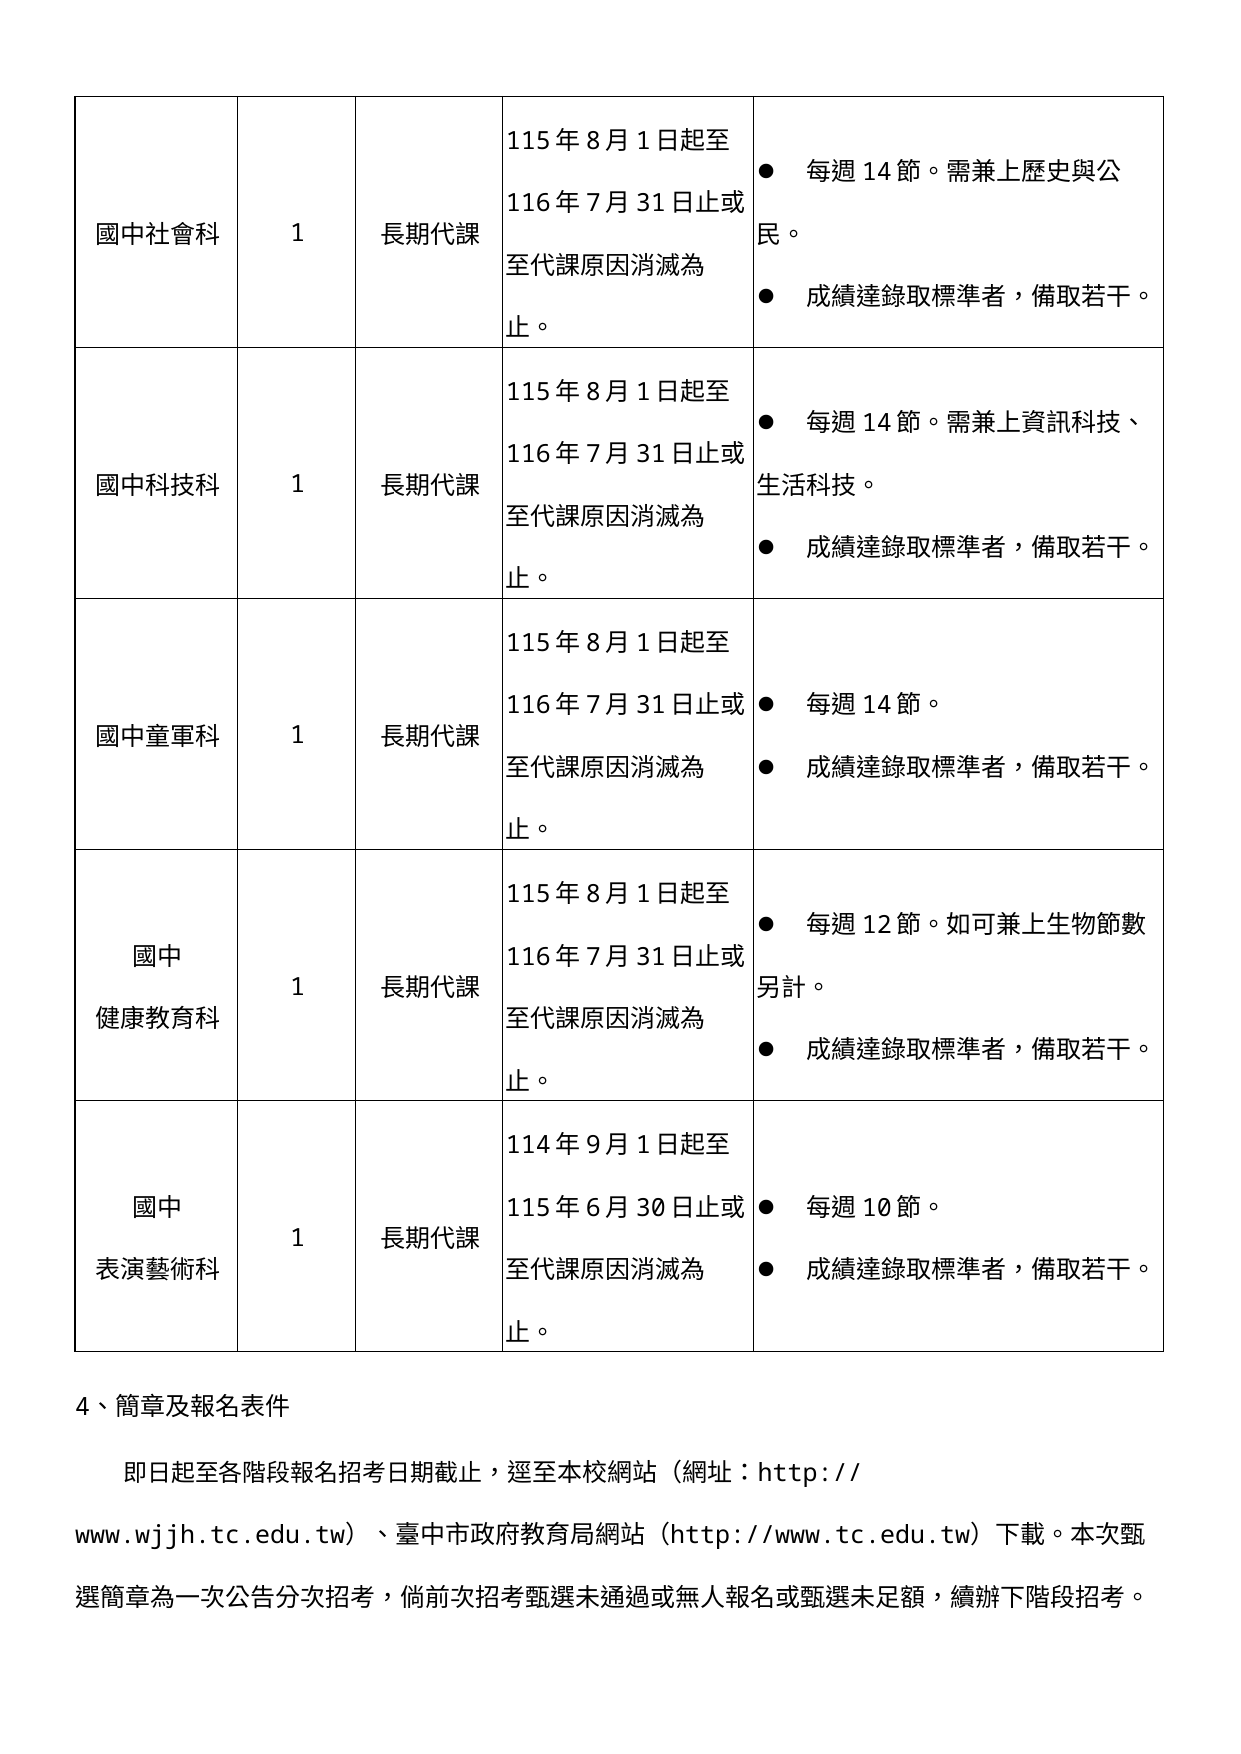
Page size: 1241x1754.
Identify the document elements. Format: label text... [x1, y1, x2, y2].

table_cell 長期代課 [356, 1101, 502, 1351]
table_cell 國中童軍科 [76, 599, 237, 849]
table_cell 每週14節。需兼上歷史與公民。 成績達錄取標準者，備取若干。 [754, 97, 1163, 347]
table_cell 1 [238, 850, 355, 1100]
table_cell 115年8月1日起至116年7月31日止或至代課原因消滅為止。 [503, 348, 753, 598]
table_cell 1 [238, 599, 355, 849]
table_cell 每週12節。如可兼上生物節數另計。 成績達錄取標準者，備取若干。 [754, 850, 1163, 1100]
text 即日起至各階段報名招考日期截止，逕至本校網站（網址：http://www.wjjh.tc.edu.tw）、臺中市政府教育局網站（http://www.tc.edu.tw）下載。本次甄選簡章為一次公告分次招考，倘前次招考甄選未通過或無人報名或甄選未足額，續辦下階段招考。 [75, 1429, 1165, 1616]
list 簡章及報名表件 [75, 1390, 1168, 1422]
table_cell 長期代課 [356, 850, 502, 1100]
table_cell 115年8月1日起至116年7月31日止或至代課原因消滅為止。 [503, 599, 753, 849]
table_cell 1 [238, 97, 355, 347]
table_cell 長期代課 [356, 97, 502, 347]
table_cell 115年8月1日起至116年7月31日止或至代課原因消滅為止。 [503, 850, 753, 1100]
table_cell 每週14節。需兼上資訊科技、生活科技。 成績達錄取標準者，備取若干。 [754, 348, 1163, 598]
table_cell 每週10節。 成績達錄取標準者，備取若干。 [754, 1101, 1163, 1351]
table_cell 國中社會科 [76, 97, 237, 347]
table_cell 1 [238, 348, 355, 598]
table_cell 長期代課 [356, 348, 502, 598]
table_cell 國中 健康教育科 [76, 850, 237, 1100]
table_cell 長期代課 [356, 599, 502, 849]
table_cell 114年9月1日起至115年6月30日止或至代課原因消滅為止。 [503, 1101, 753, 1351]
table_cell 1 [238, 1101, 355, 1351]
table_cell 115年8月1日起至116年7月31日止或至代課原因消滅為止。 [503, 97, 753, 347]
table_cell 每週14節。 成績達錄取標準者，備取若干。 [754, 599, 1163, 849]
table_cell 國中科技科 [76, 348, 237, 598]
table_cell 國中 表演藝術科 [76, 1101, 237, 1351]
